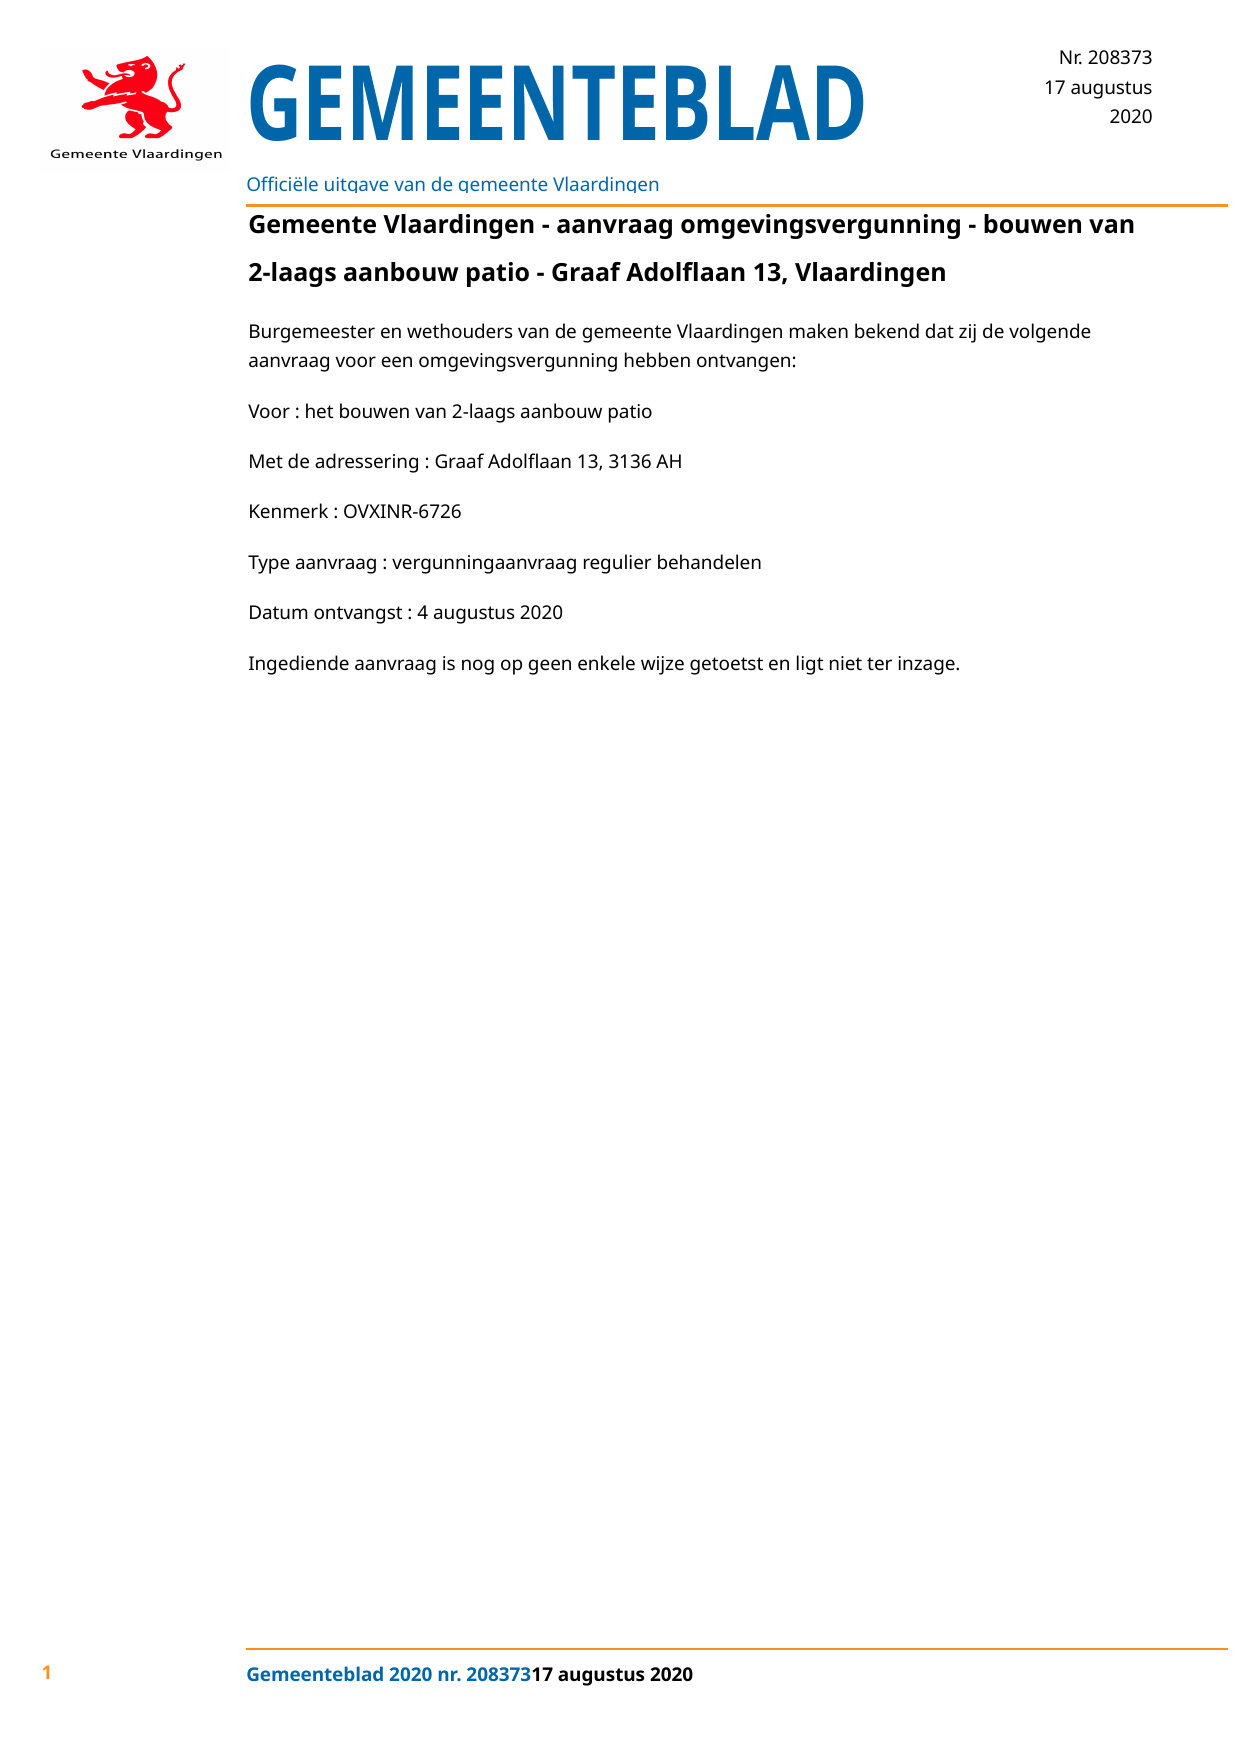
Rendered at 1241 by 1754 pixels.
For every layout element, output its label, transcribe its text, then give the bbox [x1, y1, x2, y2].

text Kenmerk : OVXINR-6726 [248, 499, 1152, 524]
text Type aanvraag : vergunningaanvraag regulier behandelen [248, 549, 1152, 575]
text Datum ontvangst : 4 augustus 2020 [248, 599, 1152, 625]
text Burgemeester en wethouders van de gemeente Vlaardingen maken bekend dat zij de volgende aanvraag voor een omgevingsvergunning hebben ontvangen: [248, 318, 1152, 373]
text Ingediende aanvraag is nog op geen enkele wijze getoetst en ligt niet ter inzage. [248, 650, 1152, 676]
text Voor : het bouwen van 2-laags aanbouw patio [248, 398, 1152, 424]
text Gemeente Vlaardingen - aanvraag omgevingsvergunning - bouwen van 2-laags aanbouw patio - Graaf Adolflaan 13, Vlaardingen [248, 207, 1152, 288]
picture [41, 47, 231, 172]
text Met de adressering : Graaf Adolflaan 13, 3136 AH [248, 448, 1152, 474]
